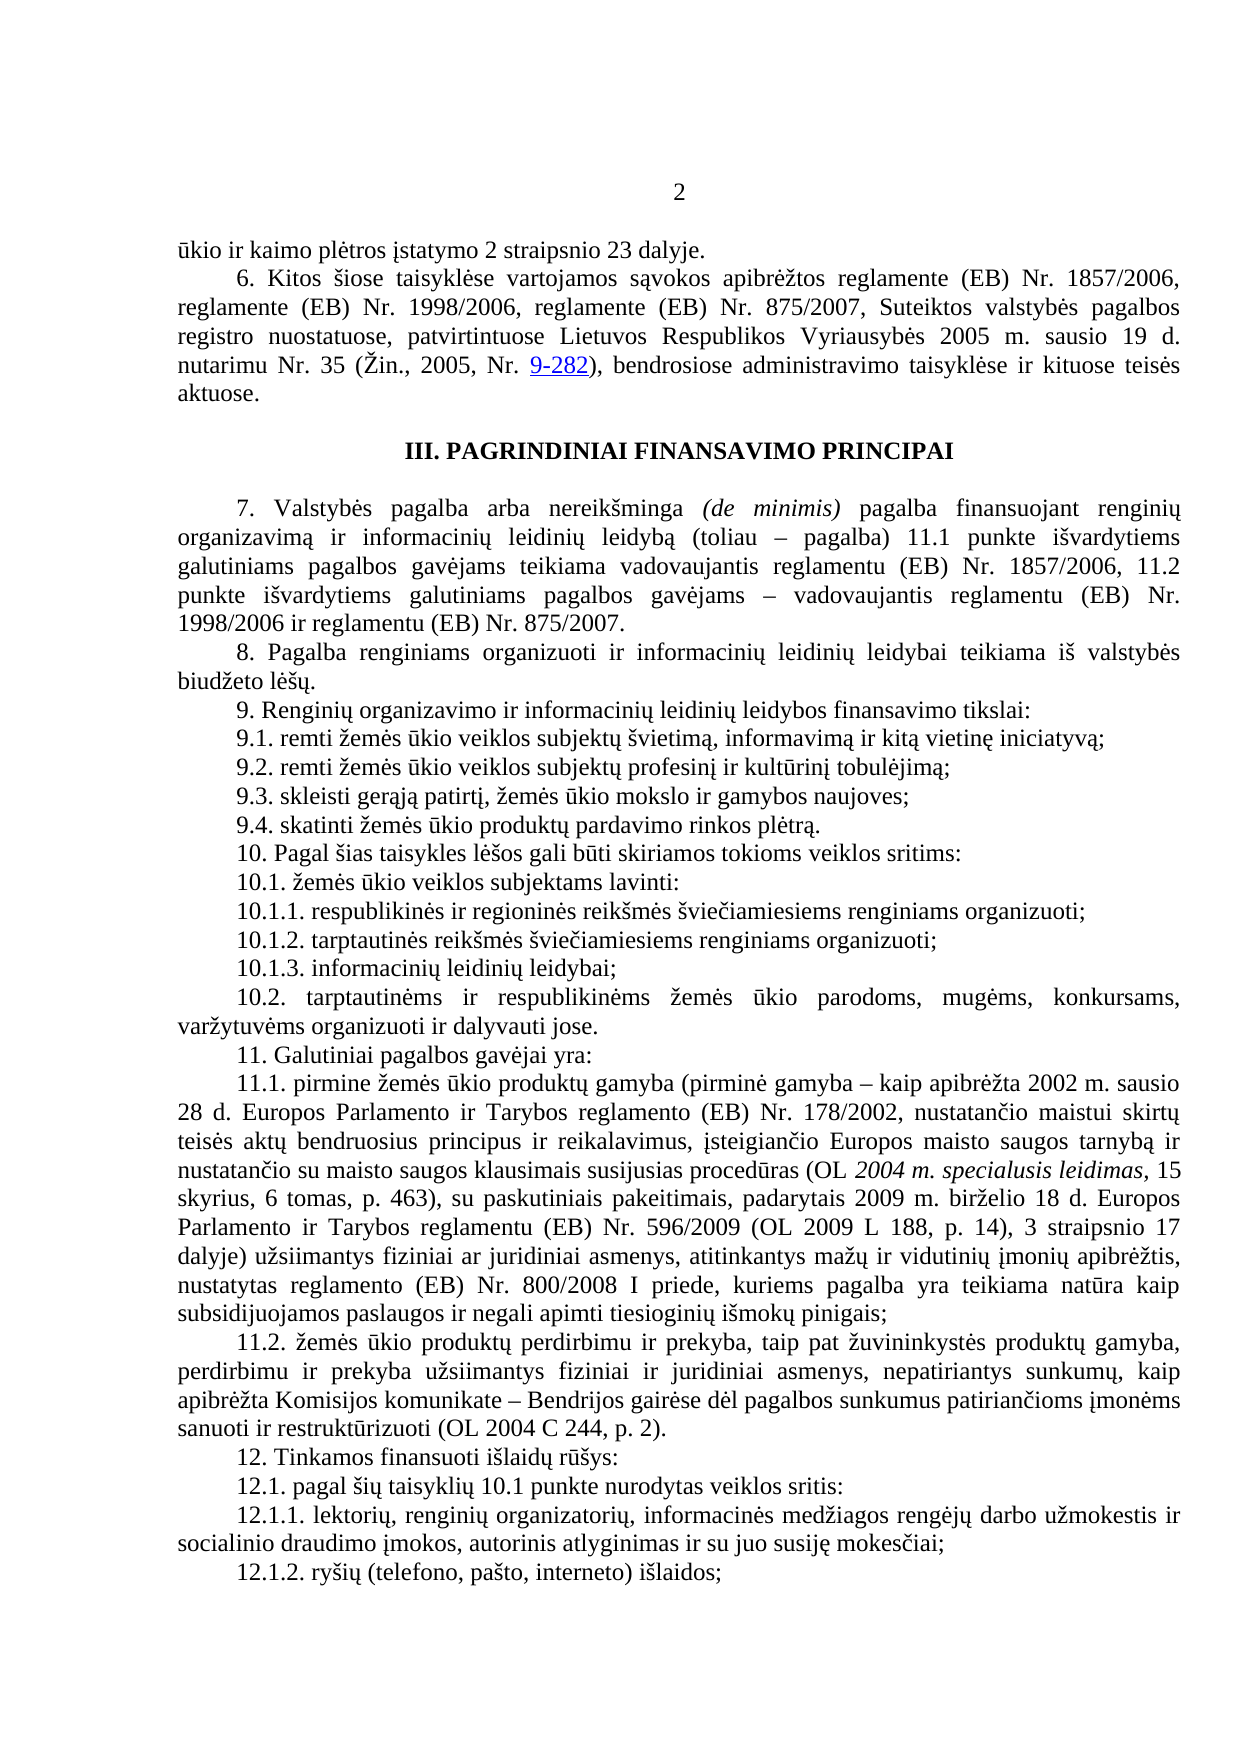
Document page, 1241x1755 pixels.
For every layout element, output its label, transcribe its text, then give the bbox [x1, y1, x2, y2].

text 6. Kitos šiose taisyklėse vartojamos sąvokos apibrėžtos reglamente (EB) Nr. 1857/2006, reglamente (EB) Nr. 1998/2006, reglamente (EB) Nr. 875/2007, Suteiktos valstybės pagalbos registro nuostatuose, patvirtintuose Lietuvos Respublikos Vyriausybės 2005 m. sausio 19 d. nutarimu Nr. 35 (Žin., 2005, Nr. 9-282), bendrosiose administravimo taisyklėse ir kituose teisės aktuose. [177, 263, 1181, 407]
text 12.1.1. lektorių, renginių organizatorių, informacinės medžiagos rengėjų darbo užmokestis ir socialinio draudimo įmokos, autorinis atlyginimas ir su juo susiję mokesčiai; [177, 1500, 1181, 1557]
text 12.1.2. ryšių (telefono, pašto, interneto) išlaidos; [177, 1557, 1181, 1586]
text 9. Renginių organizavimo ir informacinių leidinių leidybos finansavimo tikslai: [177, 695, 1181, 723]
text 9.3. skleisti gerąją patirtį, žemės ūkio mokslo ir gamybos naujoves; [177, 781, 1181, 810]
text III. PAGRINDINIAI FINANSAVIMO PRINCIPAI [177, 436, 1181, 465]
text 9.2. remti žemės ūkio veiklos subjektų profesinį ir kultūrinį tobulėjimą; [177, 752, 1181, 781]
text 10.1.3. informacinių leidinių leidybai; [177, 953, 1181, 982]
text 10.1.2. tarptautinės reikšmės šviečiamiesiems renginiams organizuoti; [177, 925, 1181, 953]
text 12.1. pagal šių taisyklių 10.1 punkte nurodytas veiklos sritis: [177, 1471, 1181, 1500]
text 11.2. žemės ūkio produktų perdirbimu ir prekyba, taip pat žuvininkystės produktų gamyba, perdirbimu ir prekyba užsiimantys fiziniai ir juridiniai asmenys, nepatiriantys sunkumų, kaip apibrėžta Komisijos komunikate – Bendrijos gairėse dėl pagalbos sunkumus patiriančioms įmonėms sanuoti ir restruktūrizuoti (OL 2004 C 244, p. 2). [177, 1327, 1181, 1442]
text 8. Pagalba renginiams organizuoti ir informacinių leidinių leidybai teikiama iš valstybės biudžeto lėšų. [177, 637, 1181, 695]
text ūkio ir kaimo plėtros įstatymo 2 straipsnio 23 dalyje. [177, 235, 1181, 263]
text 11. Galutiniai pagalbos gavėjai yra: [177, 1040, 1181, 1068]
text 10. Pagal šias taisykles lėšos gali būti skiriamos tokioms veiklos sritims: [177, 838, 1181, 867]
text 10.2. tarptautinėms ir respublikinėms žemės ūkio parodoms, mugėms, konkursams, varžytuvėms organizuoti ir dalyvauti jose. [177, 982, 1181, 1040]
text 10.1.1. respublikinės ir regioninės reikšmės šviečiamiesiems renginiams organizuoti; [177, 896, 1181, 925]
text 12. Tinkamos finansuoti išlaidų rūšys: [177, 1442, 1181, 1471]
text 9.4. skatinti žemės ūkio produktų pardavimo rinkos plėtrą. [177, 810, 1181, 838]
text 7. Valstybės pagalba arba nereikšminga (de minimis) pagalba finansuojant renginių organizavimą ir informacinių leidinių leidybą (toliau – pagalba) 11.1 punkte išvardytiems galutiniams pagalbos gavėjams teikiama vadovaujantis reglamentu (EB) Nr. 1857/2006, 11.2 punkte išvardytiems galutiniams pagalbos gavėjams – vadovaujantis reglamentu (EB) Nr. 1998/2006 ir reglamentu (EB) Nr. 875/2007. [177, 493, 1181, 637]
text 9.1. remti žemės ūkio veiklos subjektų švietimą, informavimą ir kitą vietinę iniciatyvą; [177, 723, 1181, 752]
text 10.1. žemės ūkio veiklos subjektams lavinti: [177, 867, 1181, 896]
text 11.1. pirmine žemės ūkio produktų gamyba (pirminė gamyba – kaip apibrėžta 2002 m. sausio 28 d. Europos Parlamento ir Tarybos reglamento (EB) Nr. 178/2002, nustatančio maistui skirtų teisės aktų bendruosius principus ir reikalavimus, įsteigiančio Europos maisto saugos tarnybą ir nustatančio su maisto saugos klausimais susijusias procedūras (OL 2004 m. specialusis leidimas, 15 skyrius, 6 tomas, p. 463), su paskutiniais pakeitimais, padarytais 2009 m. birželio 18 d. Europos Parlamento ir Tarybos reglamentu (EB) Nr. 596/2009 (OL 2009 L 188, p. 14), 3 straipsnio 17 dalyje) užsiimantys fiziniai ar juridiniai asmenys, atitinkantys mažų ir vidutinių įmonių apibrėžtis, nustatytas reglamento (EB) Nr. 800/2008 I priede, kuriems pagalba yra teikiama natūra kaip subsidijuojamos paslaugos ir negali apimti tiesioginių išmokų pinigais; [177, 1068, 1181, 1327]
